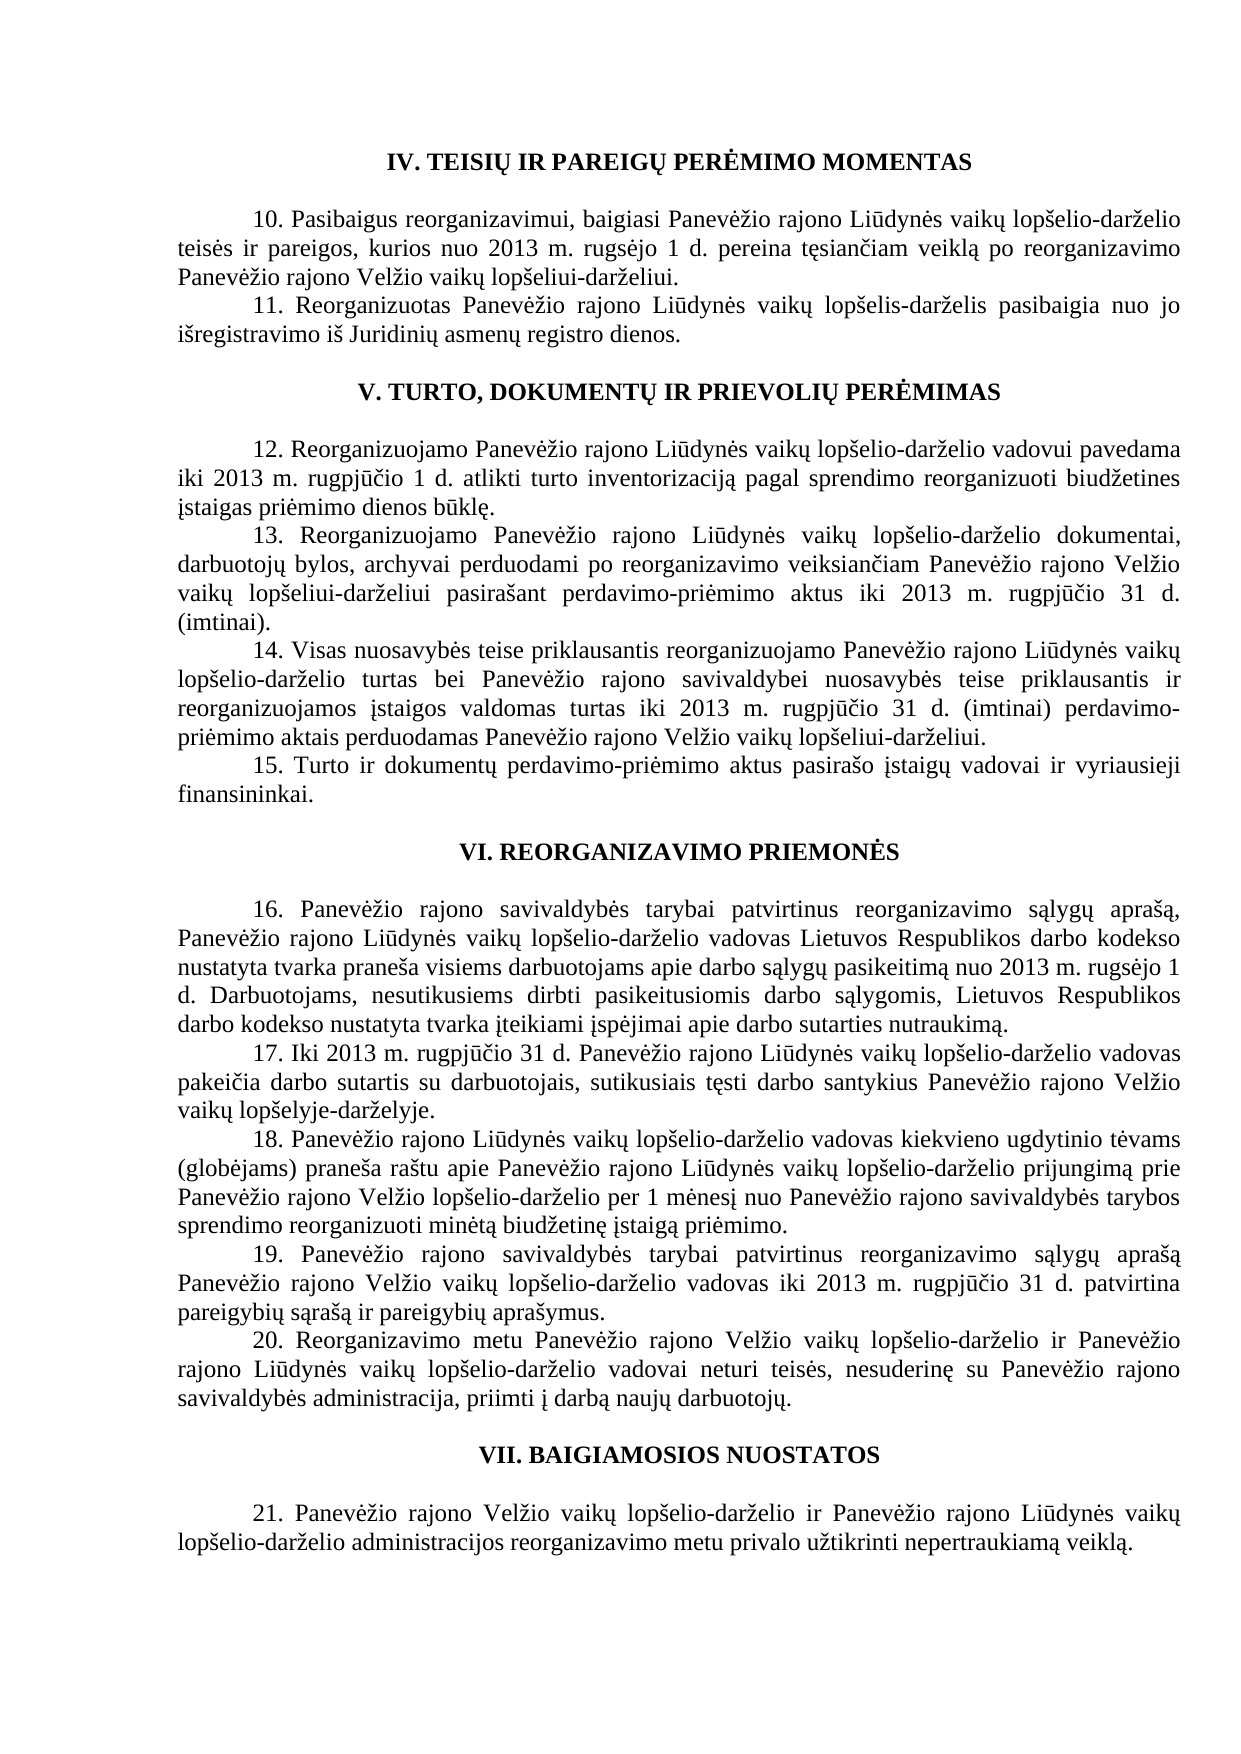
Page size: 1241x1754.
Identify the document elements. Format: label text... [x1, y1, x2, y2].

text 17. Iki 2013 m. rugpjūčio 31 d. Panevėžio rajono Liūdynės vaikų lopšelio-darželio vadovas pakeičia darbo sutartis su darbuotojais, sutikusiais tęsti darbo santykius Panevėžio rajono Velžio vaikų lopšelyje-darželyje. [177, 1038, 1181, 1124]
text 16. Panevėžio rajono savivaldybės tarybai patvirtinus reorganizavimo sąlygų aprašą, Panevėžio rajono Liūdynės vaikų lopšelio-darželio vadovas Lietuvos Respublikos darbo kodekso nustatyta tvarka praneša visiems darbuotojams apie darbo sąlygų pasikeitimą nuo 2013 m. rugsėjo 1 d. Darbuotojams, nesutikusiems dirbti pasikeitusiomis darbo sąlygomis, Lietuvos Respublikos darbo kodekso nustatyta tvarka įteikiami įspėjimai apie darbo sutarties nutraukimą. [177, 894, 1181, 1038]
text VI. REORGANIZAVIMO PRIEMONĖS [177, 837, 1181, 866]
text 21. Panevėžio rajono Velžio vaikų lopšelio-darželio ir Panevėžio rajono Liūdynės vaikų lopšelio-darželio administracijos reorganizavimo metu privalo užtikrinti nepertraukiamą veiklą. [177, 1498, 1181, 1556]
text VII. BAIGIAMOSIOS NUOSTATOS [177, 1441, 1181, 1469]
text V. TURTO, DOKUMENTŲ IR PRIEVOLIŲ PERĖMIMAS [177, 377, 1181, 406]
text 18. Panevėžio rajono Liūdynės vaikų lopšelio-darželio vadovas kiekvieno ugdytinio tėvams (globėjams) praneša raštu apie Panevėžio rajono Liūdynės vaikų lopšelio-darželio prijungimą prie Panevėžio rajono Velžio lopšelio-darželio per 1 mėnesį nuo Panevėžio rajono savivaldybės tarybos sprendimo reorganizuoti minėtą biudžetinę įstaigą priėmimo. [177, 1124, 1181, 1239]
text 10. Pasibaigus reorganizavimui, baigiasi Panevėžio rajono Liūdynės vaikų lopšelio-darželio teisės ir pareigos, kurios nuo 2013 m. rugsėjo 1 d. pereina tęsiančiam veiklą po reorganizavimo Panevėžio rajono Velžio vaikų lopšeliui-darželiui. [177, 204, 1181, 291]
text IV. TEISIŲ IR PAREIGŲ PERĖMIMO MOMENTAS [177, 147, 1181, 176]
text 15. Turto ir dokumentų perdavimo-priėmimo aktus pasirašo įstaigų vadovai ir vyriausieji finansininkai. [177, 751, 1181, 808]
text 11. Reorganizuotas Panevėžio rajono Liūdynės vaikų lopšelis-darželis pasibaigia nuo jo išregistravimo iš Juridinių asmenų registro dienos. [177, 291, 1181, 348]
text 12. Reorganizuojamo Panevėžio rajono Liūdynės vaikų lopšelio-darželio vadovui pavedama iki 2013 m. rugpjūčio 1 d. atlikti turto inventorizaciją pagal sprendimo reorganizuoti biudžetines įstaigas priėmimo dienos būklę. [177, 434, 1181, 521]
text 13. Reorganizuojamo Panevėžio rajono Liūdynės vaikų lopšelio-darželio dokumentai, darbuotojų bylos, archyvai perduodami po reorganizavimo veiksiančiam Panevėžio rajono Velžio vaikų lopšeliui-darželiui pasirašant perdavimo-priėmimo aktus iki 2013 m. rugpjūčio 31 d. (imtinai). [177, 521, 1181, 636]
text 19. Panevėžio rajono savivaldybės tarybai patvirtinus reorganizavimo sąlygų aprašą Panevėžio rajono Velžio vaikų lopšelio-darželio vadovas iki 2013 m. rugpjūčio 31 d. patvirtina pareigybių sąrašą ir pareigybių aprašymus. [177, 1239, 1181, 1326]
text 14. Visas nuosavybės teise priklausantis reorganizuojamo Panevėžio rajono Liūdynės vaikų lopšelio-darželio turtas bei Panevėžio rajono savivaldybei nuosavybės teise priklausantis ir reorganizuojamos įstaigos valdomas turtas iki 2013 m. rugpjūčio 31 d. (imtinai) perdavimo- priėmimo aktais perduodamas Panevėžio rajono Velžio vaikų lopšeliui-darželiui. [177, 636, 1181, 751]
text 20. Reorganizavimo metu Panevėžio rajono Velžio vaikų lopšelio-darželio ir Panevėžio rajono Liūdynės vaikų lopšelio-darželio vadovai neturi teisės, nesuderinę su Panevėžio rajono savivaldybės administracija, priimti į darbą naujų darbuotojų. [177, 1326, 1181, 1412]
